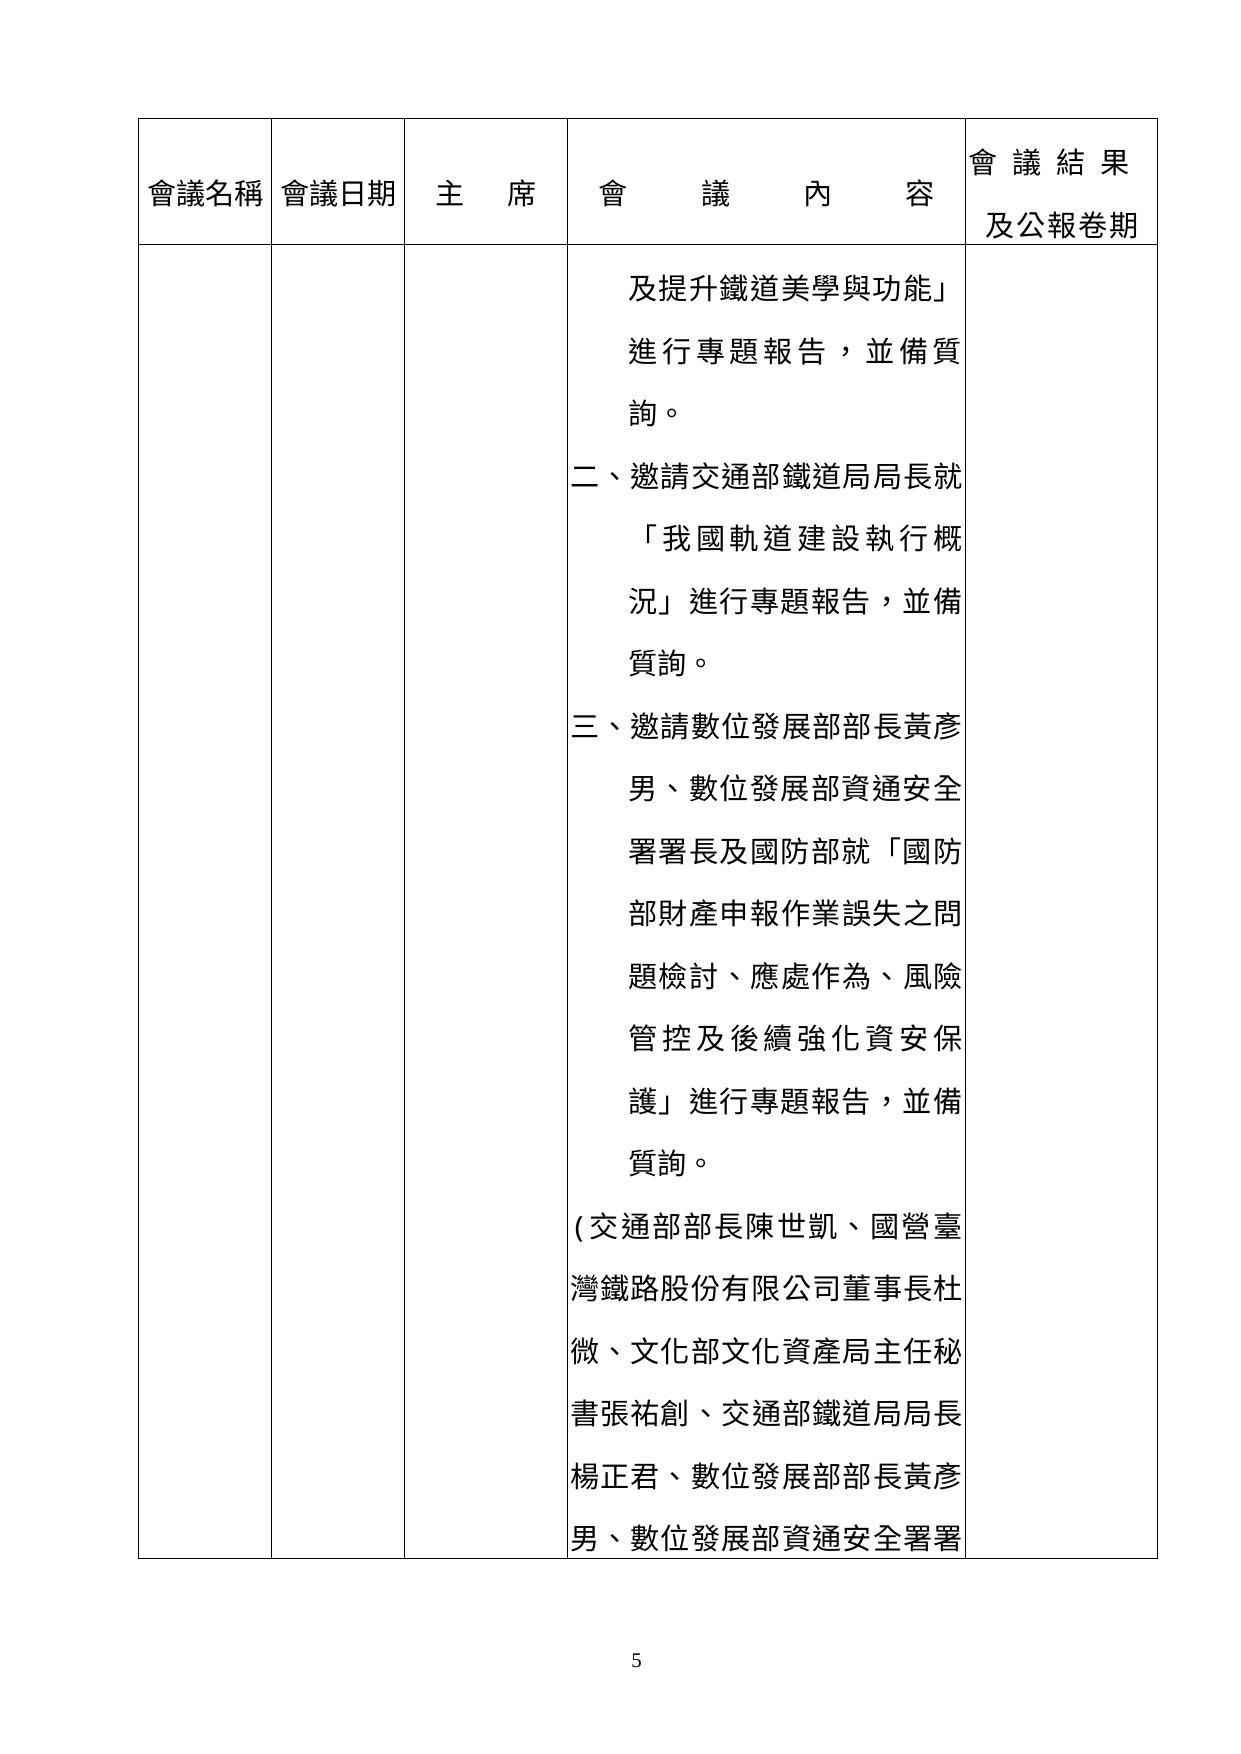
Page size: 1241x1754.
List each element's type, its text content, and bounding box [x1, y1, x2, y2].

table_header 會議日期 [272, 119, 404, 244]
table_cell 及提升鐵道美學與功能」進行專題報告，並備質詢。 二、邀請交通部鐵道局局長就「我國軌道建設執行概況」進行專題報告，並備質詢。 三、邀請數位發展部部長黃彥男、數位發展部資通安全署署長及國防部就「國防部財產申報作業誤失之問題檢討、應處作為、風險管控及後續強化資安保護」進行專題報告，並備質詢。 (交通部部長陳世凱、國營臺灣鐵路股份有限公司董事長杜微、文化部文化資產局主任秘書張祐創、交通部鐵道局局長楊正君、數位發展部部長黃彥男、數位發展部資通安全署署 [568, 245, 965, 1558]
table_header 會 議 結 果 及公報卷期 [966, 119, 1157, 244]
table_cell [139, 245, 271, 1558]
table_header 主 席 [405, 119, 567, 244]
table_header 會 議 內 容 [568, 119, 965, 244]
table_cell [405, 245, 567, 1558]
table_cell [272, 245, 404, 1558]
table_cell [966, 245, 1157, 1558]
table_header 會議名稱 [139, 119, 271, 244]
